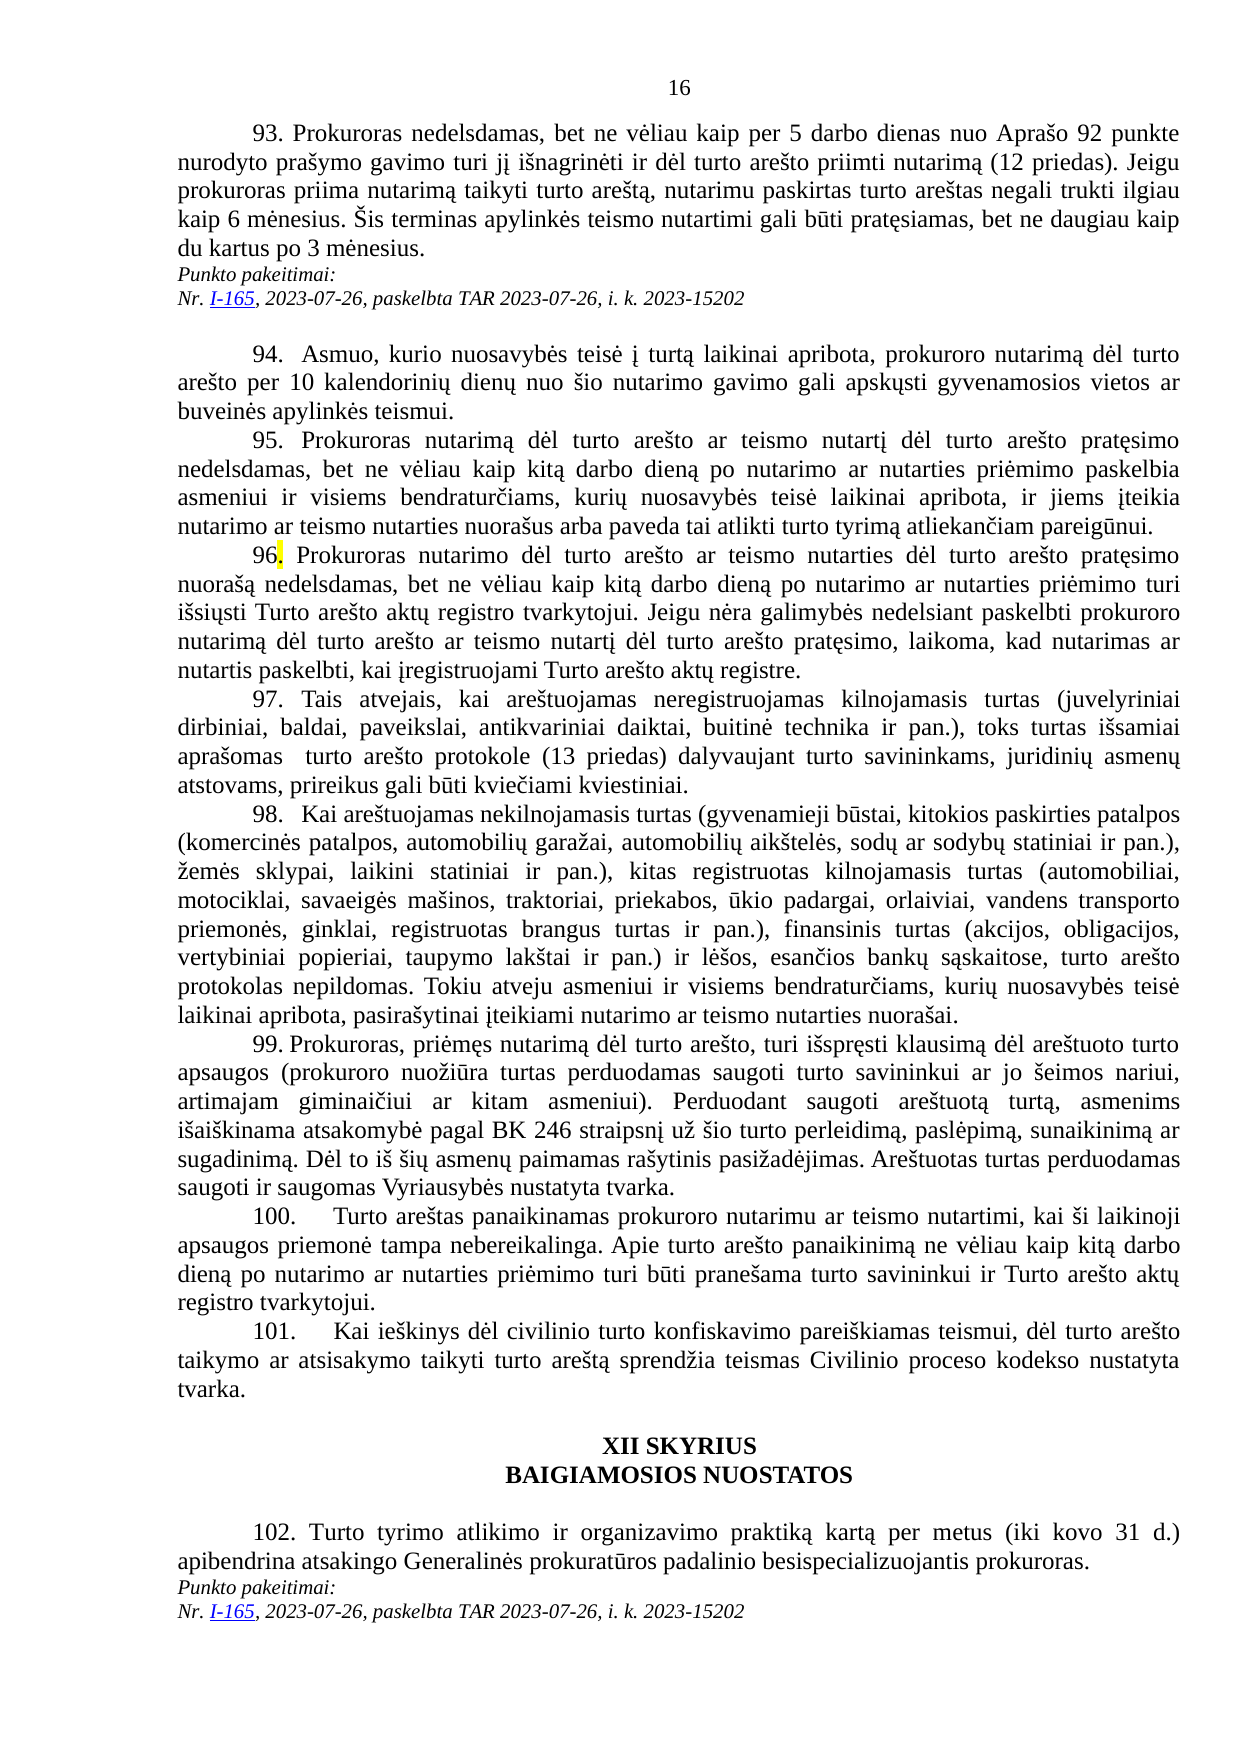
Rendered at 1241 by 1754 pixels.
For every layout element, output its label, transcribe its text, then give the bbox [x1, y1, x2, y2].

text 101. Kai ieškinys dėl civilinio turto konfiskavimo pareiškiamas teismui, dėl turto arešto taikymo ar atsisakymo taikyti turto areštą sprendžia teismas Civilinio proceso kodekso nustatyta tvarka. [177, 1316, 1181, 1402]
text Punkto pakeitimai: [177, 1575, 1181, 1599]
text Nr. I-165, 2023-07-26, paskelbta TAR 2023-07-26, i. k. 2023-15202 [177, 286, 1181, 310]
text 99. Prokuroras, priėmęs nutarimą dėl turto arešto, turi išspręsti klausimą dėl areštuoto turto apsaugos (prokuroro nuožiūra turtas perduodamas saugoti turto savininkui ar jo šeimos nariui, artimajam giminaičiui ar kitam asmeniui). Perduodant saugoti areštuotą turtą, asmenims išaiškinama atsakomybė pagal BK 246 straipsnį už šio turto perleidimą, paslėpimą, sunaikinimą ar sugadinimą. Dėl to iš šių asmenų paimamas rašytinis pasižadėjimas. Areštuotas turtas perduodamas saugoti ir saugomas Vyriausybės nustatyta tvarka. [177, 1029, 1181, 1201]
text 94. Asmuo, kurio nuosavybės teisė į turtą laikinai apribota, prokuroro nutarimą dėl turto arešto per 10 kalendorinių dienų nuo šio nutarimo gavimo gali apskųsti gyvenamosios vietos ar buveinės apylinkės teismui. [177, 339, 1181, 425]
text 100. Turto areštas panaikinamas prokuroro nutarimu ar teismo nutartimi, kai ši laikinoji apsaugos priemonė tampa nebereikalinga. Apie turto arešto panaikinimą ne vėliau kaip kitą darbo dieną po nutarimo ar nutarties priėmimo turi būti pranešama turto savininkui ir Turto arešto aktų registro tvarkytojui. [177, 1201, 1181, 1316]
text Nr. I-165, 2023-07-26, paskelbta TAR 2023-07-26, i. k. 2023-15202 [177, 1599, 1181, 1623]
text 98. Kai areštuojamas nekilnojamasis turtas (gyvenamieji būstai, kitokios paskirties patalpos (komercinės patalpos, automobilių garažai, automobilių aikštelės, sodų ar sodybų statiniai ir pan.), žemės sklypai, laikini statiniai ir pan.), kitas registruotas kilnojamasis turtas (automobiliai, motociklai, savaeigės mašinos, traktoriai, priekabos, ūkio padargai, orlaiviai, vandens transporto priemonės, ginklai, registruotas brangus turtas ir pan.), finansinis turtas (akcijos, obligacijos, vertybiniai popieriai, taupymo lakštai ir pan.) ir lėšos, esančios bankų sąskaitose, turto arešto protokolas nepildomas. Tokiu atveju asmeniui ir visiems bendraturčiams, kurių nuosavybės teisė laikinai apribota, pasirašytinai įteikiami nutarimo ar teismo nutarties nuorašai. [177, 799, 1181, 1029]
text 95. Prokuroras nutarimą dėl turto arešto ar teismo nutartį dėl turto arešto pratęsimo nedelsdamas, bet ne vėliau kaip kitą darbo dieną po nutarimo ar nutarties priėmimo paskelbia asmeniui ir visiems bendraturčiams, kurių nuosavybės teisė laikinai apribota, ir jiems įteikia nutarimo ar teismo nutarties nuorašus arba paveda tai atlikti turto tyrimą atliekančiam pareigūnui. [177, 425, 1181, 540]
text 96. Prokuroras nutarimo dėl turto arešto ar teismo nutarties dėl turto arešto pratęsimo nuorašą nedelsdamas, bet ne vėliau kaip kitą darbo dieną po nutarimo ar nutarties priėmimo turi išsiųsti Turto arešto aktų registro tvarkytojui. Jeigu nėra galimybės nedelsiant paskelbti prokuroro nutarimą dėl turto arešto ar teismo nutartį dėl turto arešto pratęsimo, laikoma, kad nutarimas ar nutartis paskelbti, kai įregistruojami Turto arešto aktų registre. [177, 540, 1181, 684]
text XII SKYRIUS [177, 1431, 1181, 1460]
text 102. Turto tyrimo atlikimo ir organizavimo praktiką kartą per metus (iki kovo 31 d.) apibendrina atsakingo Generalinės prokuratūros padalinio besispecializuojantis prokuroras. [177, 1517, 1181, 1575]
text BAIGIAMOSIOS NUOSTATOS [177, 1460, 1181, 1489]
text 93. Prokuroras nedelsdamas, bet ne vėliau kaip per 5 darbo dienas nuo Aprašo 92 punkte nurodyto prašymo gavimo turi jį išnagrinėti ir dėl turto arešto priimti nutarimą (12 priedas). Jeigu prokuroras priima nutarimą taikyti turto areštą, nutarimu paskirtas turto areštas negali trukti ilgiau kaip 6 mėnesius. Šis terminas apylinkės teismo nutartimi gali būti pratęsiamas, bet ne daugiau kaip du kartus po 3 mėnesius. [177, 118, 1181, 262]
text Punkto pakeitimai: [177, 262, 1181, 286]
text 97. Tais atvejais, kai areštuojamas neregistruojamas kilnojamasis turtas (juvelyriniai dirbiniai, baldai, paveikslai, antikvariniai daiktai, buitinė technika ir pan.), toks turtas išsamiai aprašomas turto arešto protokole (13 priedas) dalyvaujant turto savininkams, juridinių asmenų atstovams, prireikus gali būti kviečiami kviestiniai. [177, 684, 1181, 799]
